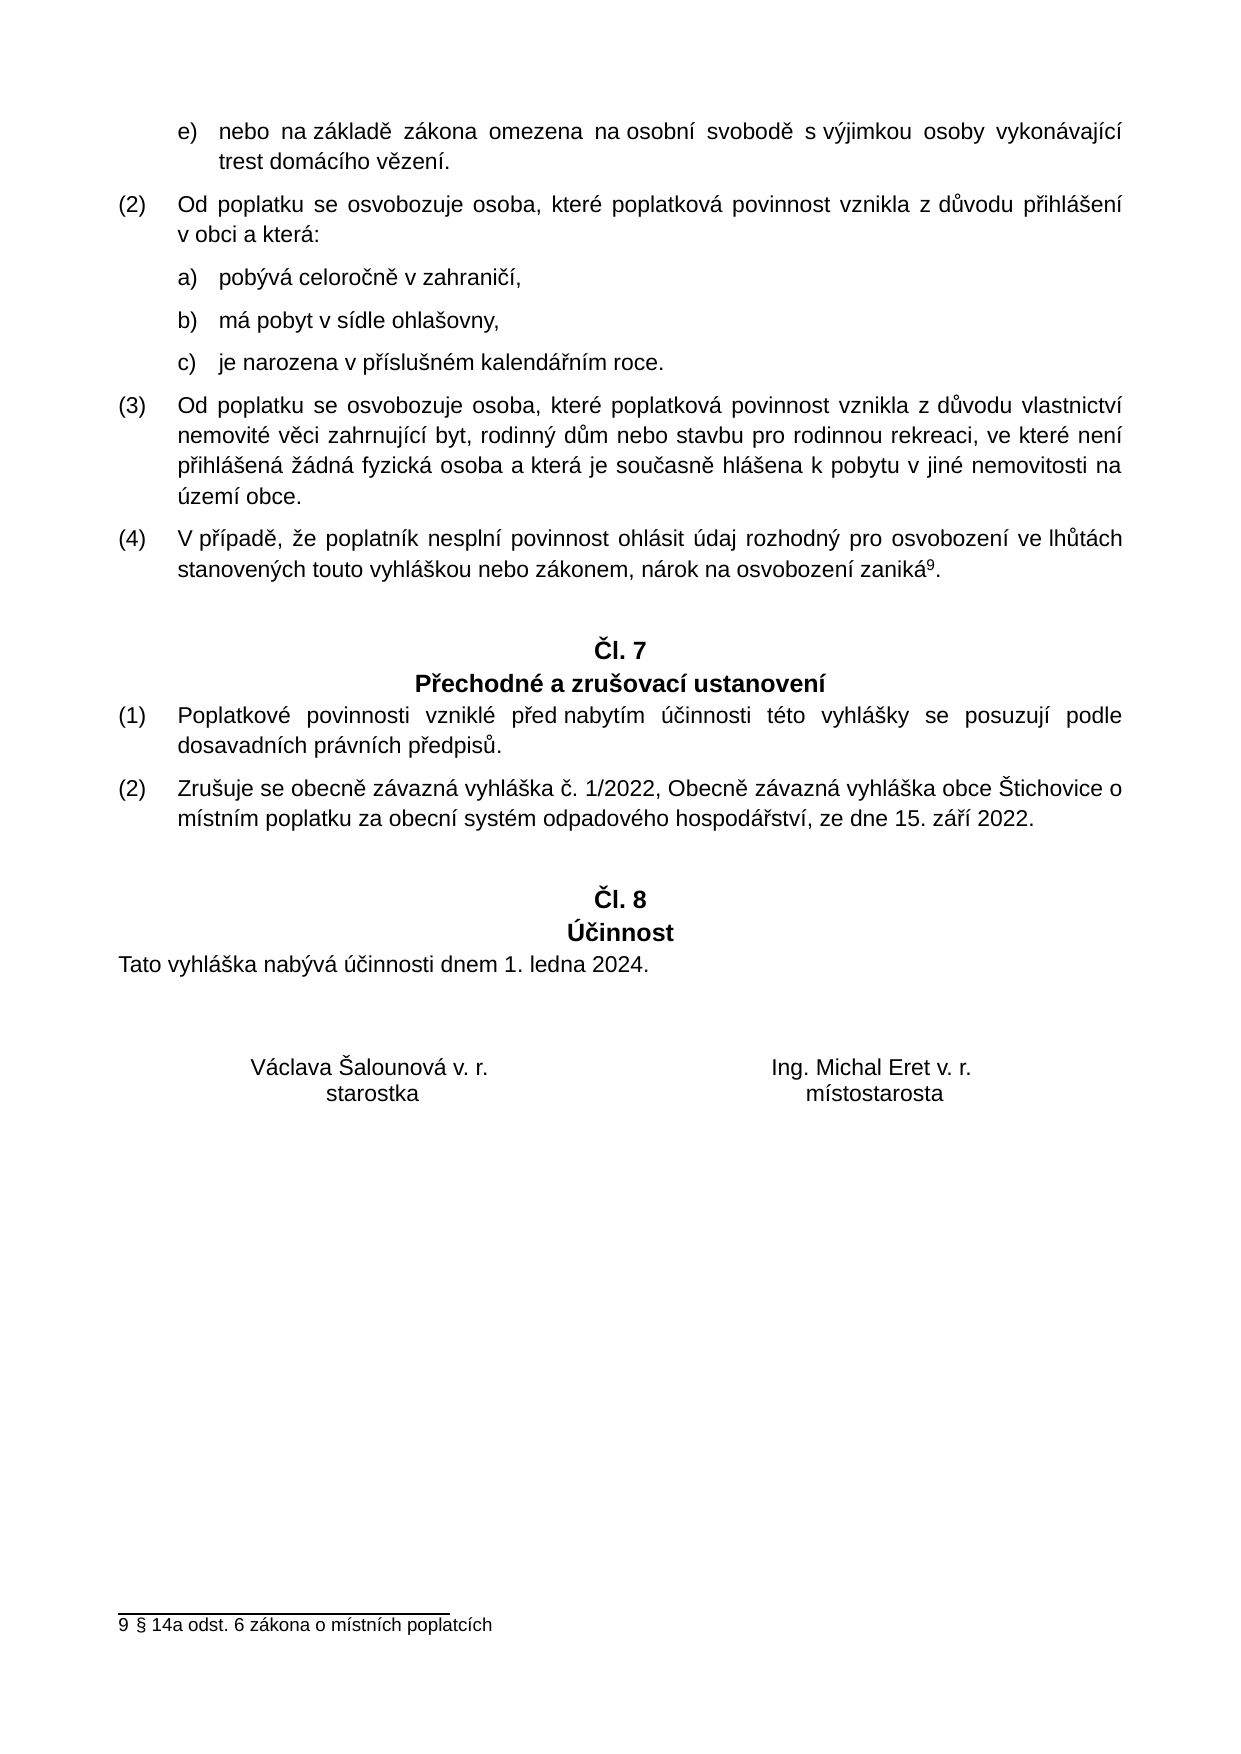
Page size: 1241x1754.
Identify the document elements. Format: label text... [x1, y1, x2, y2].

list § 14a odst. 6 zákona o místních poplatcích [118, 1614, 1122, 1635]
list nebo na základě zákona omezena na osobní svobodě s výjimkou osoby vykonávající trest domácího vězení. [177, 118, 1122, 175]
table_header Václava Šalounová v. r. starostka [118, 994, 620, 1112]
table_header Ing. Michal Eret v. r. místostarosta [620, 994, 1122, 1112]
list V případě, že poplatník nesplní povinnost ohlásit údaj rozhodný pro osvobození ve lhůtách stanovených touto vyhláškou nebo zákonem, nárok na osvobození zaniká. [118, 525, 1122, 582]
list Od poplatku se osvobozuje osoba, které poplatková povinnost vznikla z důvodu přihlášení v obci a která: [118, 191, 1122, 248]
text Tato vyhláška nabývá účinnosti dnem 1. ledna 2024. [118, 951, 1122, 978]
list Od poplatku se osvobozuje osoba, které poplatková povinnost vznikla z důvodu vlastnictví nemovité věci zahrnující byt, rodinný dům nebo stavbu pro rodinnou rekreaci, ve které není přihlášená žádná fyzická osoba a která je současně hlášena k pobytu v jiné nemovitosti na území obce. [118, 392, 1122, 509]
list je narozena v příslušném kalendářním roce. [177, 349, 1122, 376]
list pobývá celoročně v zahraničí, [177, 264, 1122, 290]
subtitle Čl. 7 Přechodné a zrušovací ustanovení [118, 636, 1122, 698]
list má pobyt v sídle ohlašovny, [177, 307, 1122, 333]
table_cell [620, 1112, 1122, 1230]
subtitle Čl. 8 Účinnost [118, 885, 1122, 947]
list Poplatkové povinnosti vzniklé před nabytím účinnosti této vyhlášky se posuzují podle dosavadních právních předpisů. [118, 702, 1122, 758]
table_cell [118, 1112, 620, 1230]
list Zrušuje se obecně závazná vyhláška č. 1/2022, Obecně závazná vyhláška obce Štichovice o místním poplatku za obecní systém odpadového hospodářství, ze dne 15. září 2022. [118, 775, 1122, 831]
